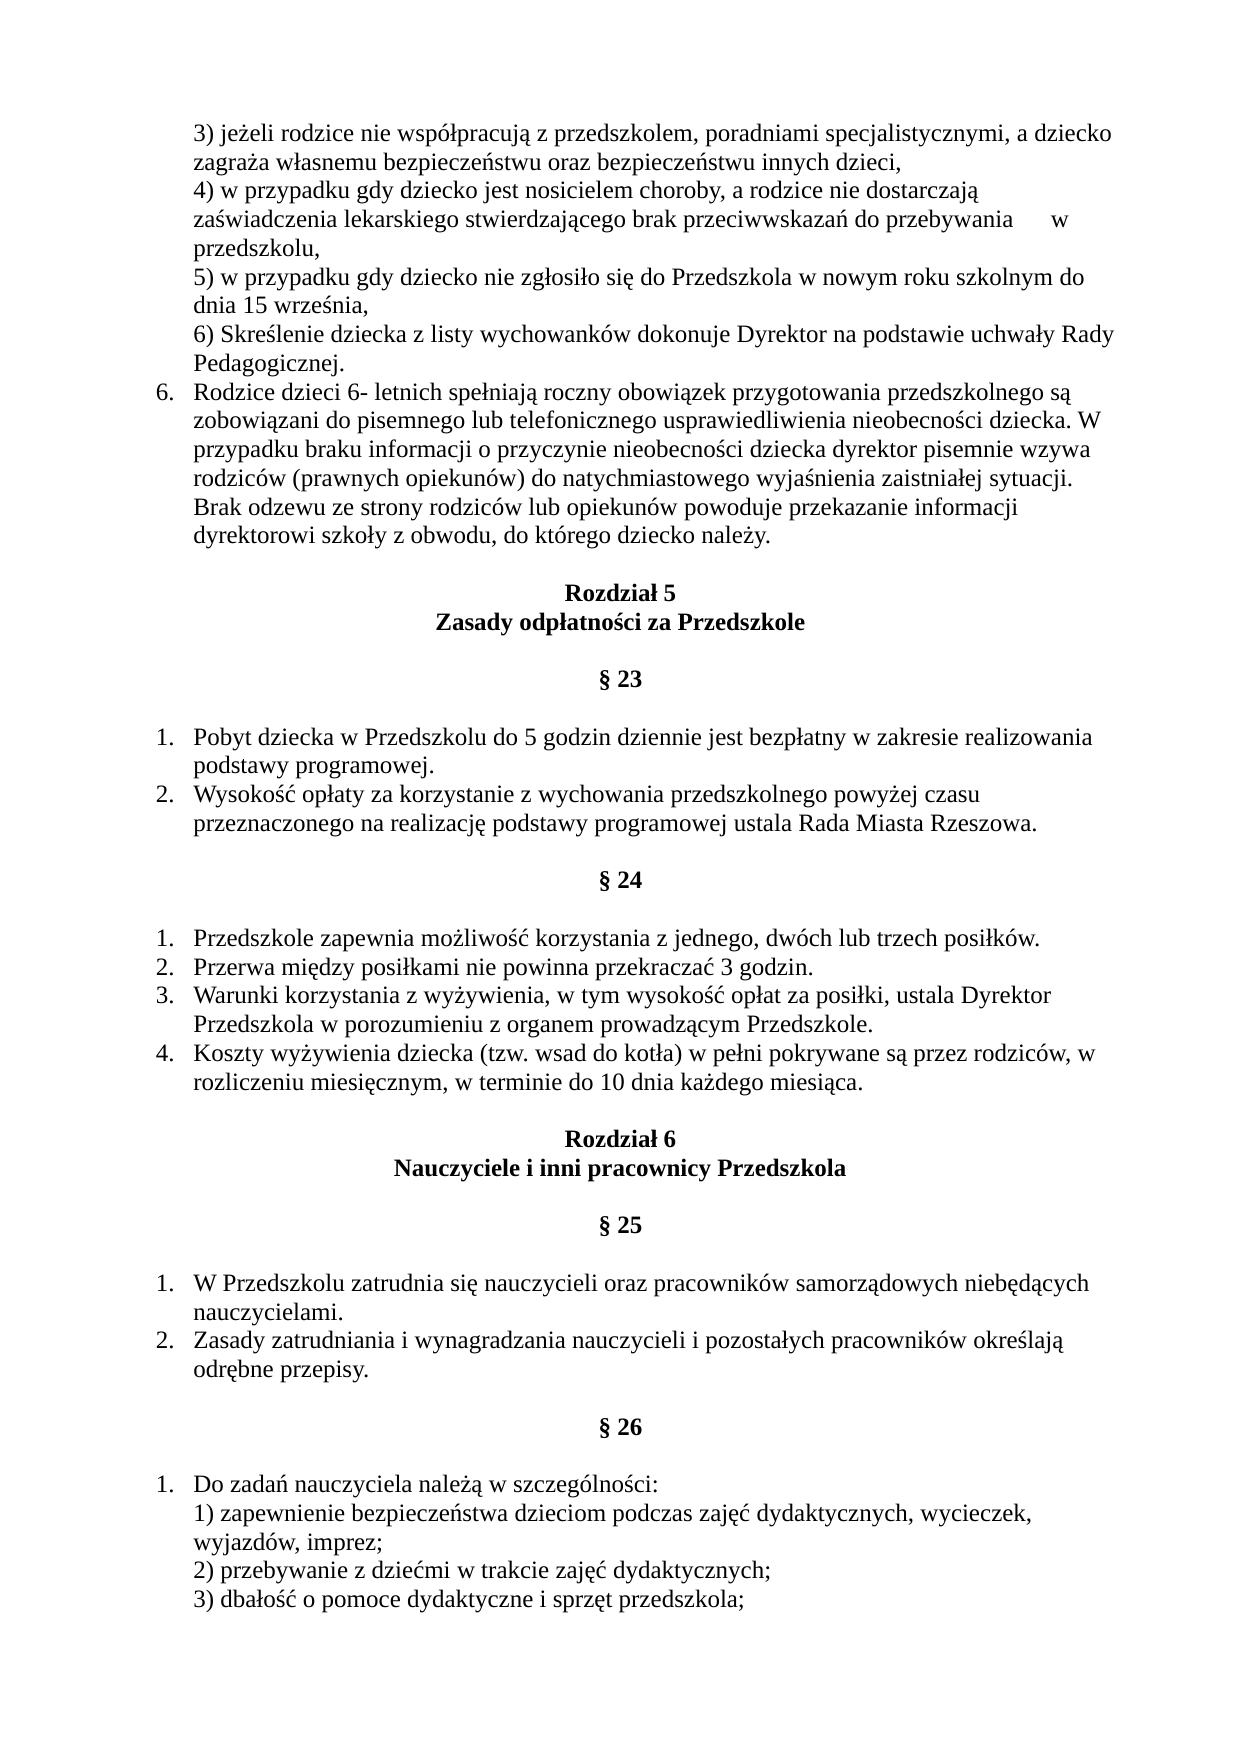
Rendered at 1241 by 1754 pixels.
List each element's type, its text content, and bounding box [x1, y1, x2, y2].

text Nauczyciele i inni pracownicy Przedszkola [118, 1153, 1122, 1182]
text § 26 [118, 1412, 1122, 1441]
text Zasady odpłatności za Przedszkole [118, 607, 1122, 636]
text § 24 [118, 866, 1122, 894]
list Zasady zatrudniania i wynagradzania nauczycieli i pozostałych pracowników określają odrębne przepisy. [156, 1326, 1122, 1383]
list 5) w przypadku gdy dziecko nie zgłosiło się do Przedszkola w nowym roku szkolnym do dnia 15 września, [156, 262, 1122, 319]
list Warunki korzystania z wyżywienia, w tym wysokość opłat za posiłki, ustala Dyrektor Przedszkola w porozumieniu z organem prowadzącym Przedszkole. [156, 981, 1122, 1038]
list Rodzice dzieci 6- letnich spełniają roczny obowiązek przygotowania przedszkolnego są zobowiązani do pisemnego lub telefonicznego usprawiedliwienia nieobecności dziecka. W przypadku braku informacji o przyczynie nieobecności dziecka dyrektor pisemnie wzywa rodziców (prawnych opiekunów) do natychmiastowego wyjaśnienia zaistniałej sytuacji. Brak odzewu ze strony rodziców lub opiekunów powoduje przekazanie informacji dyrektorowi szkoły z obwodu, do którego dziecko należy. [156, 377, 1122, 549]
text § 25 [118, 1211, 1122, 1239]
list W Przedszkolu zatrudnia się nauczycieli oraz pracowników samorządowych niebędących nauczycielami. [156, 1268, 1122, 1326]
list Przerwa między posiłkami nie powinna przekraczać 3 godzin. [156, 952, 1122, 981]
list 6) Skreślenie dziecka z listy wychowanków dokonuje Dyrektor na podstawie uchwały Rady Pedagogicznej. [156, 319, 1122, 377]
list Do zadań nauczyciela należą w szczególności: [156, 1469, 1122, 1498]
list Przedszkole zapewnia możliwość korzystania z jednego, dwóch lub trzech posiłków. [156, 923, 1122, 952]
list 4) w przypadku gdy dziecko jest nosicielem choroby, a rodzice nie dostarczają zaświadczenia lekarskiego stwierdzającego brak przeciwwskazań do przebywania w przedszkolu, [156, 176, 1122, 262]
list 3) jeżeli rodzice nie współpracują z przedszkolem, poradniami specjalistycznymi, a dziecko zagraża własnemu bezpieczeństwu oraz bezpieczeństwu innych dzieci, [156, 118, 1122, 176]
list Koszty wyżywienia dziecka (tzw. wsad do kotła) w pełni pokrywane są przez rodziców, w rozliczeniu miesięcznym, w terminie do 10 dnia każdego miesiąca. [156, 1038, 1122, 1096]
list 1) zapewnienie bezpieczeństwa dzieciom podczas zajęć dydaktycznych, wycieczek, wyjazdów, imprez; [156, 1498, 1122, 1556]
list Wysokość opłaty za korzystanie z wychowania przedszkolnego powyżej czasu przeznaczonego na realizację podstawy programowej ustala Rada Miasta Rzeszowa. [156, 779, 1122, 837]
list Pobyt dziecka w Przedszkolu do 5 godzin dziennie jest bezpłatny w zakresie realizowania podstawy programowej. [156, 722, 1122, 779]
text Rozdział 6 [118, 1124, 1122, 1153]
list 2) przebywanie z dziećmi w trakcie zajęć dydaktycznych; [156, 1556, 1122, 1584]
list 3) dbałość o pomoce dydaktyczne i sprzęt przedszkola; [156, 1584, 1122, 1613]
text Rozdział 5 [118, 578, 1122, 607]
text § 23 [118, 664, 1122, 693]
